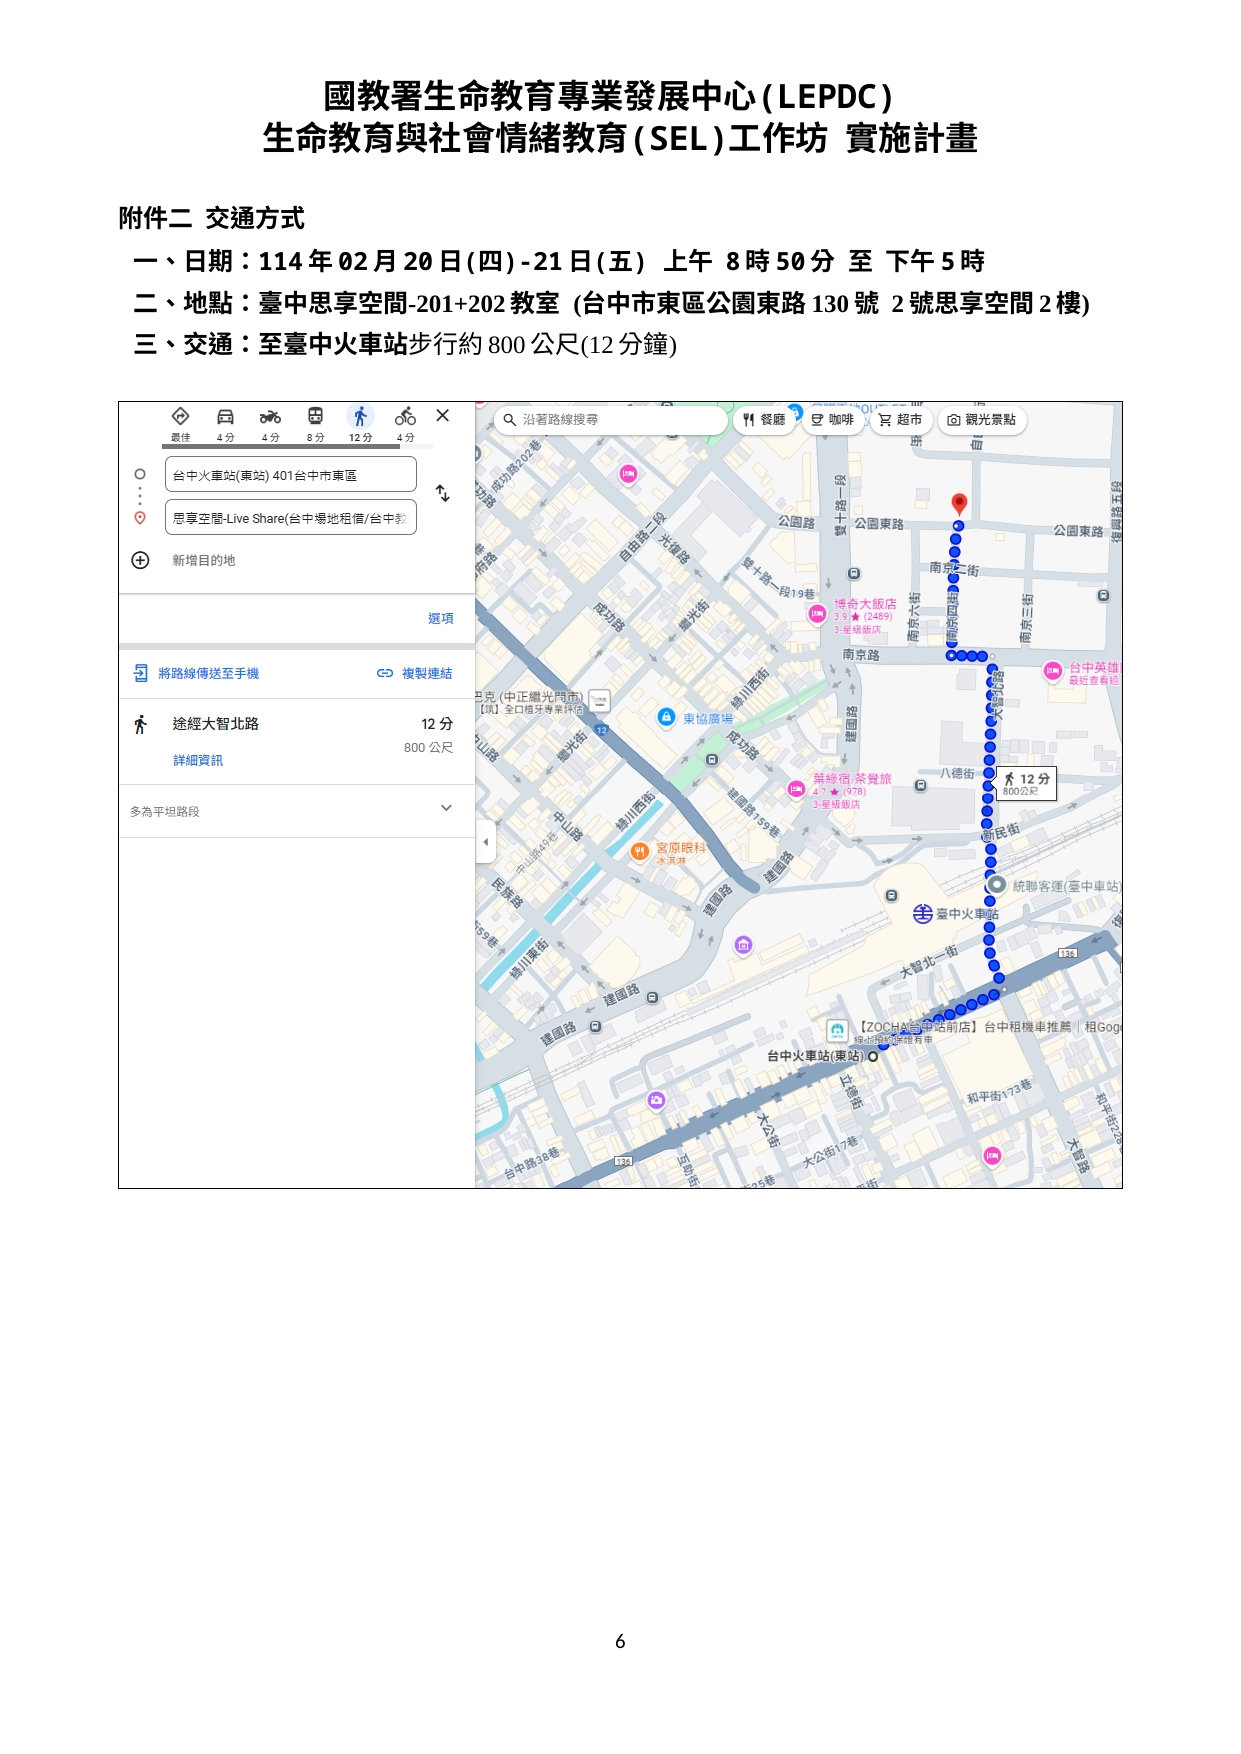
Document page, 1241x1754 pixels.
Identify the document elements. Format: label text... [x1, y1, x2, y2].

text 二、地點：臺中思享空間-201+202教室 (台中市東區公園東路130號 2號思享空間2樓) [133, 279, 1122, 320]
text 一、日期：114年02月20日(四)-21日(五) 上午 8時50分 至 下午5時 [133, 237, 1122, 279]
text 附件二 交通方式 [118, 174, 1122, 237]
text 三、交通：至臺中火車站步行約800公尺(12分鐘) [133, 320, 1122, 362]
